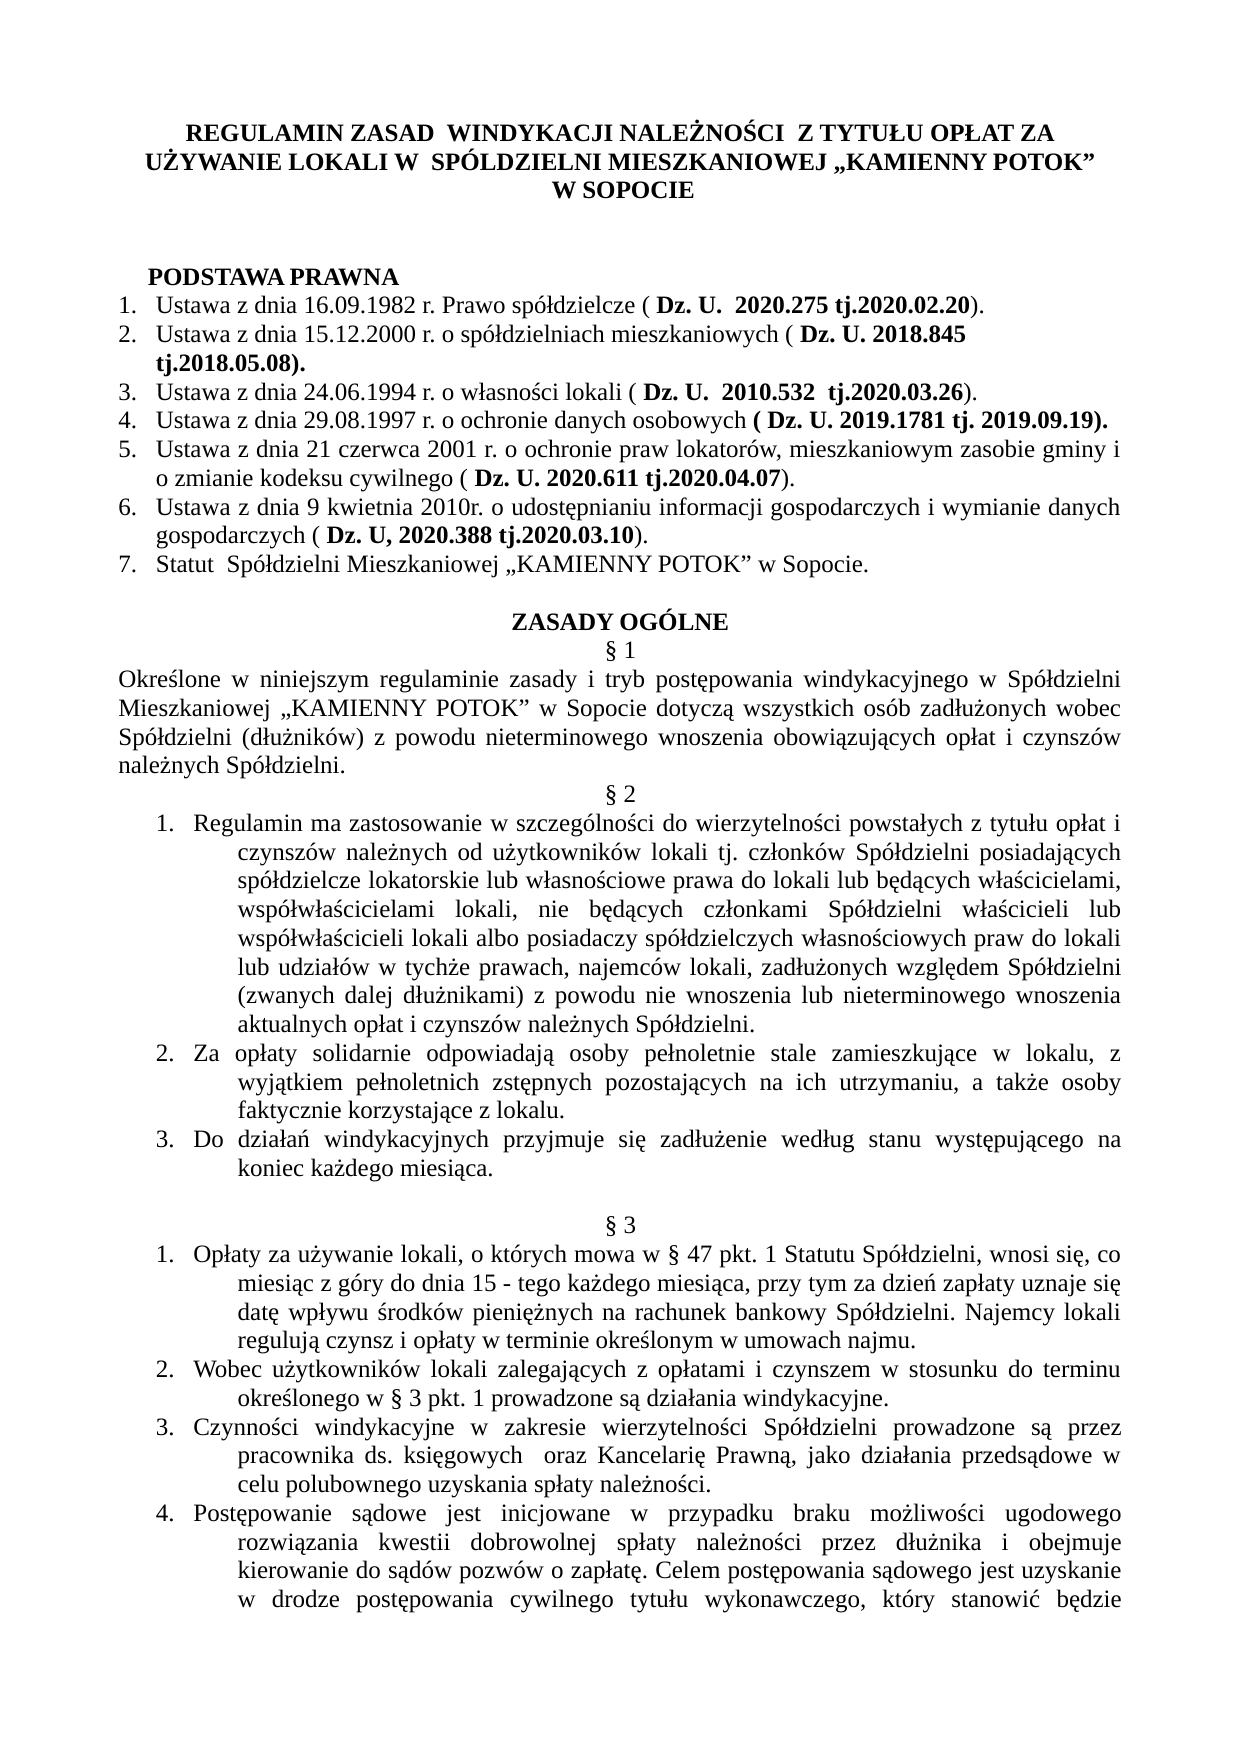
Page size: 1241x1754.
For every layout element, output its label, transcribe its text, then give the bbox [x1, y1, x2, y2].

list Ustawa z dnia 29.08.1997 r. o ochronie danych osobowych ( Dz. U. 2019.1781 tj. 2019.09.19). [118, 406, 1122, 434]
list Do działań windykacyjnych przyjmuje się zadłużenie według stanu występującego na koniec każdego miesiąca. [156, 1124, 1122, 1182]
list Postępowanie sądowe jest inicjowane w przypadku braku możliwości ugodowego rozwiązania kwestii dobrowolnej spłaty należności przez dłużnika i obejmuje kierowanie do sądów pozwów o zapłatę. Celem postępowania sądowego jest uzyskanie w drodze postępowania cywilnego tytułu wykonawczego, który stanowić będzie [156, 1498, 1122, 1613]
list Ustawa z dnia 24.06.1994 r. o własności lokali ( Dz. U. 2010.532 tj.2020.03.26). [118, 377, 1122, 406]
list Regulamin ma zastosowanie w szczególności do wierzytelności powstałych z tytułu opłat i czynszów należnych od użytkowników lokali tj. członków Spółdzielni posiadających spółdzielcze lokatorskie lub własnościowe prawa do lokali lub będących właścicielami, współwłaścicielami lokali, nie będących członkami Spółdzielni właścicieli lub współwłaścicieli lokali albo posiadaczy spółdzielczych własnościowych praw do lokali lub udziałów w tychże prawach, najemców lokali, zadłużonych względem Spółdzielni (zwanych dalej dłużnikami) z powodu nie wnoszenia lub nieterminowego wnoszenia aktualnych opłat i czynszów należnych Spółdzielni. [156, 808, 1122, 1038]
list Za opłaty solidarnie odpowiadają osoby pełnoletnie stale zamieszkujące w lokalu, z wyjątkiem pełnoletnich zstępnych pozostających na ich utrzymaniu, a także osoby faktycznie korzystające z lokalu. [156, 1038, 1122, 1124]
list Ustawa z dnia 9 kwietnia 2010r. o udostępnianiu informacji gospodarczych i wymianie danych gospodarczych ( Dz. U, 2020.388 tj.2020.03.10). [118, 492, 1122, 549]
text § 3 [118, 1211, 1122, 1239]
list Ustawa z dnia 21 czerwca 2001 r. o ochronie praw lokatorów, mieszkaniowym zasobie gminy i o zmianie kodeksu cywilnego ( Dz. U. 2020.611 tj.2020.04.07). [118, 434, 1122, 492]
text Określone w niniejszym regulaminie zasady i tryb postępowania windykacyjnego w Spółdzielni Mieszkaniowej „KAMIENNY POTOK” w Sopocie dotyczą wszystkich osób zadłużonych wobec Spółdzielni (dłużników) z powodu nieterminowego wnoszenia obowiązujących opłat i czynszów należnych Spółdzielni. [118, 664, 1122, 779]
list Czynności windykacyjne w zakresie wierzytelności Spółdzielni prowadzone są przez pracownika ds. księgowych oraz Kancelarię Prawną, jako działania przedsądowe w celu polubownego uzyskania spłaty należności. [156, 1412, 1122, 1498]
text REGULAMIN ZASAD WINDYKACJI NALEŻNOŚCI Z TYTUŁU OPŁAT ZA UŻYWANIE LOKALI W SPÓLDZIELNI MIESZKANIOWEJ „KAMIENNY POTOK” W SOPOCIE [118, 118, 1122, 204]
list Statut Spółdzielni Mieszkaniowej „KAMIENNY POTOK” w Sopocie. [118, 549, 1122, 578]
text § 1 [118, 636, 1122, 664]
list Opłaty za używanie lokali, o których mowa w § 47 pkt. 1 Statutu Spółdzielni, wnosi się, co miesiąc z góry do dnia 15 - tego każdego miesiąca, przy tym za dzień zapłaty uznaje się datę wpływu środków pieniężnych na rachunek bankowy Spółdzielni. Najemcy lokali regulują czynsz i opłaty w terminie określonym w umowach najmu. [156, 1239, 1122, 1354]
list Ustawa z dnia 16.09.1982 r. Prawo spółdzielcze ( Dz. U. 2020.275 tj.2020.02.20). [118, 291, 1122, 319]
list Wobec użytkowników lokali zalegających z opłatami i czynszem w stosunku do terminu określonego w § 3 pkt. 1 prowadzone są działania windykacyjne. [156, 1354, 1122, 1412]
text PODSTAWA PRAWNA [118, 233, 1122, 291]
text ZASADY OGÓLNE [118, 607, 1122, 636]
list Ustawa z dnia 15.12.2000 r. o spółdzielniach mieszkaniowych ( Dz. U. 2018.845 tj.2018.05.08). [118, 319, 1122, 377]
text § 2 [118, 779, 1122, 808]
